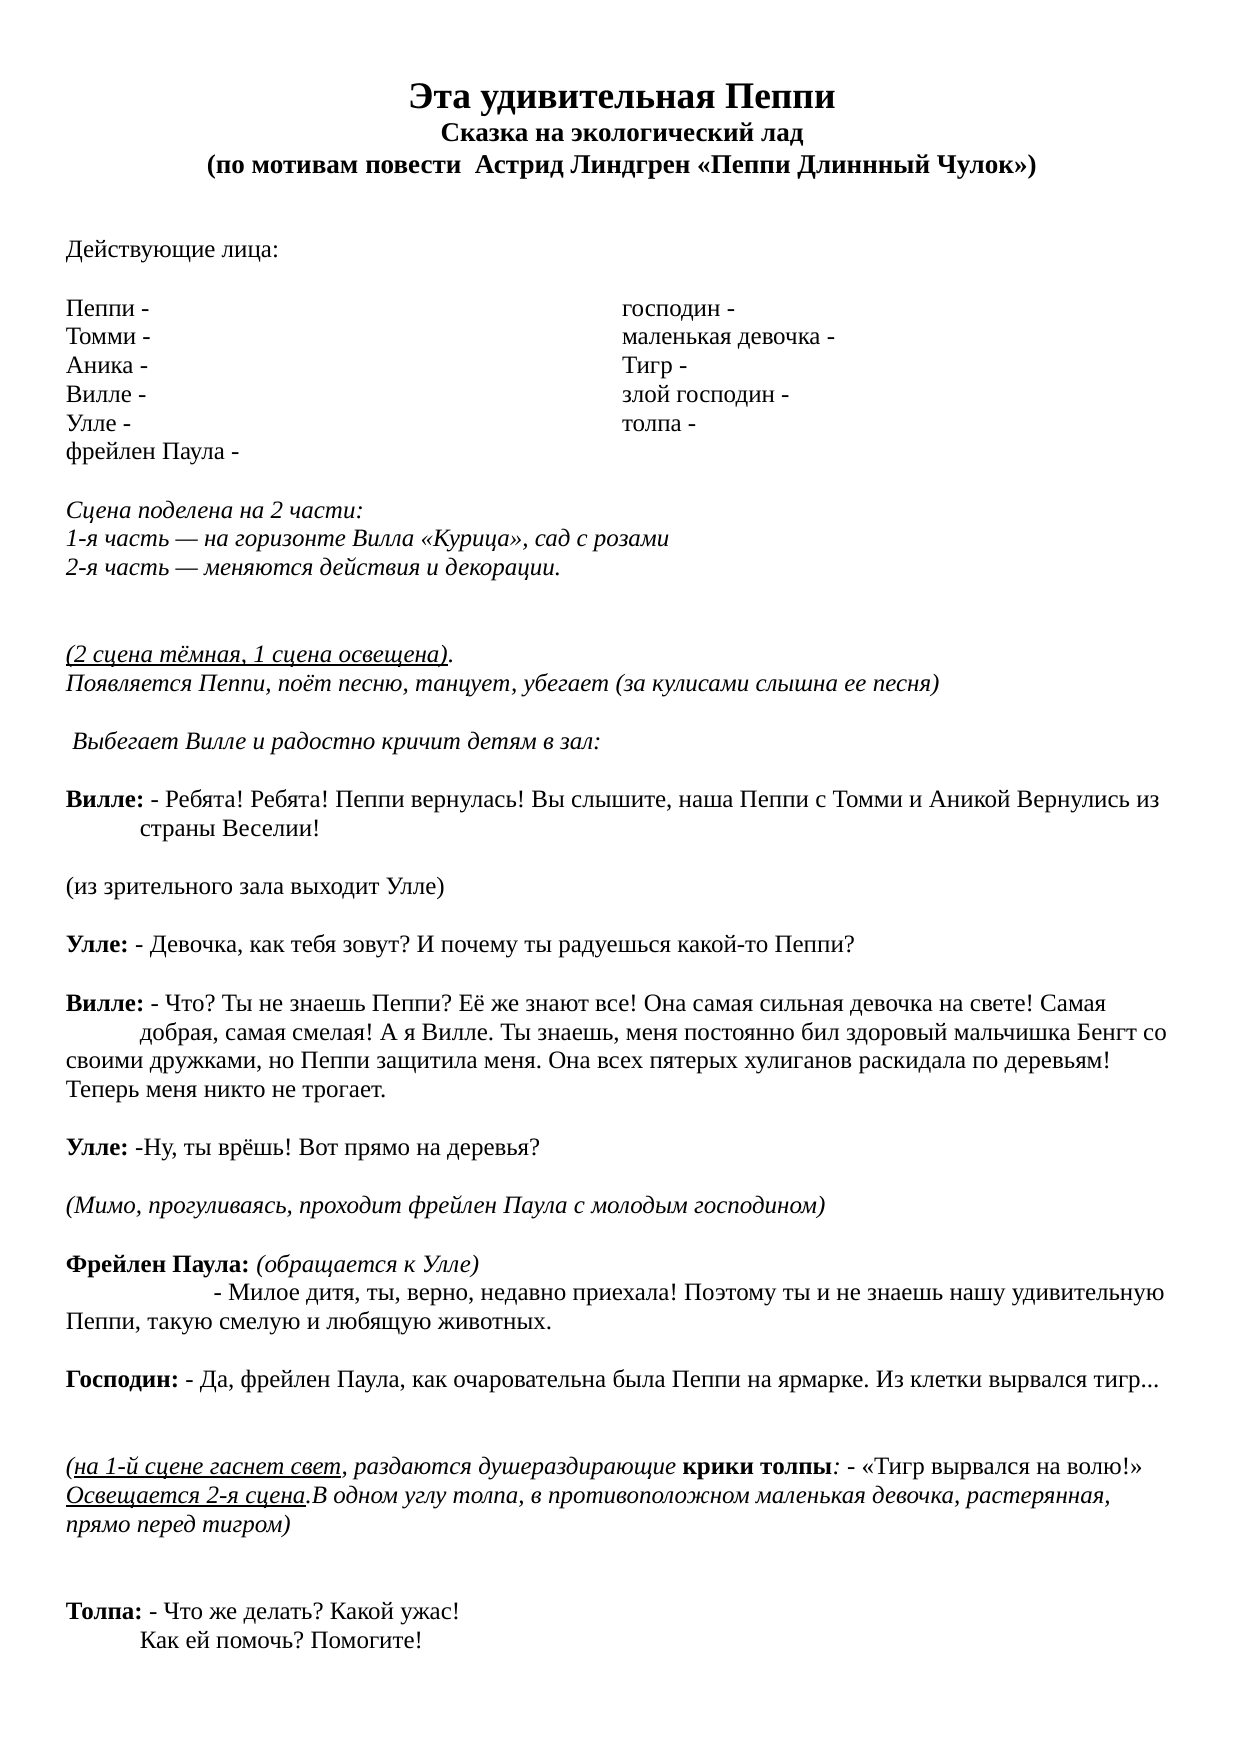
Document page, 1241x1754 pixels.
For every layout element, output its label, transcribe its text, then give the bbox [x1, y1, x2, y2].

text Пеппи - Томми - Аника - Вилле - Улле - фрейлен Паула - господин - маленькая девочка - Тигр - злой господин - толпа - [66, 293, 1178, 465]
text Вилле: - Что? Ты не знаешь Пеппи? Её же знают все! Она самая сильная девочка на свете! Самая добрая, самая смелая! А я Вилле. Ты знаешь, меня постоянно бил здоровый мальчишка Бенгт со своими дружками, но Пеппи защитила меня. Она всех пятерых хулиганов раскидала по деревьям! Теперь меня никто не трогает. [66, 988, 1178, 1103]
text (Мимо, прогуливаясь, проходит фрейлен Паула с молодым господином) [66, 1191, 1178, 1219]
text (из зрительного зала выходит Улле) [66, 871, 1178, 900]
text Улле: - Девочка, как тебя зовут? И почему ты радуешься какой-то Пеппи? [66, 929, 1178, 958]
text Улле: -Ну, ты врёшь! Вот прямо на деревья? [66, 1132, 1178, 1161]
text Действующие лица: [66, 234, 1178, 263]
subtitle Эта удивительная Пеппи Сказка на экологический лад (по мотивам повести Астрид Линдгрен «Пеппи Длиннный Чулок») [66, 73, 1178, 222]
text Фрейлен Паула: (обращается к Улле) - Милое дитя, ты, верно, недавно приехала! Поэтому ты и не знаешь нашу удивительную Пеппи, такую смелую и любящую животных. [66, 1249, 1178, 1335]
text Вилле: - Ребята! Ребята! Пеппи вернулась! Вы слышите, наша Пеппи с Томми и Аникой Вернулись из страны Веселии! [66, 784, 1178, 842]
text Господин: - Да, фрейлен Паула, как очаровательна была Пеппи на ярмарке. Из клетки вырвался тигр... [66, 1364, 1178, 1393]
text Выбегает Вилле и радостно кричит детям в зал: [66, 726, 1178, 755]
text (на 1-й сцене гаснет свет, раздаются душераздирающие крики толпы: - «Тигр вырвался на волю!» Освещается 2-я сцена.В одном углу толпа, в противоположном маленькая девочка, растерянная, прямо перед тигром) [66, 1423, 1178, 1566]
text Толпа: - Что же делать? Какой ужас! Как ей помочь? Помогите! [66, 1596, 1178, 1653]
text (2 сцена тёмная, 1 сцена освещена). Появляется Пеппи, поёт песню, танцует, убегает (за кулисами слышна ее песня) [66, 639, 1178, 697]
text Сцена поделена на 2 части: 1-я часть — на горизонте Вилла «Курица», сад с розами 2-я часть — меняются действия и декорации. [66, 495, 1178, 610]
